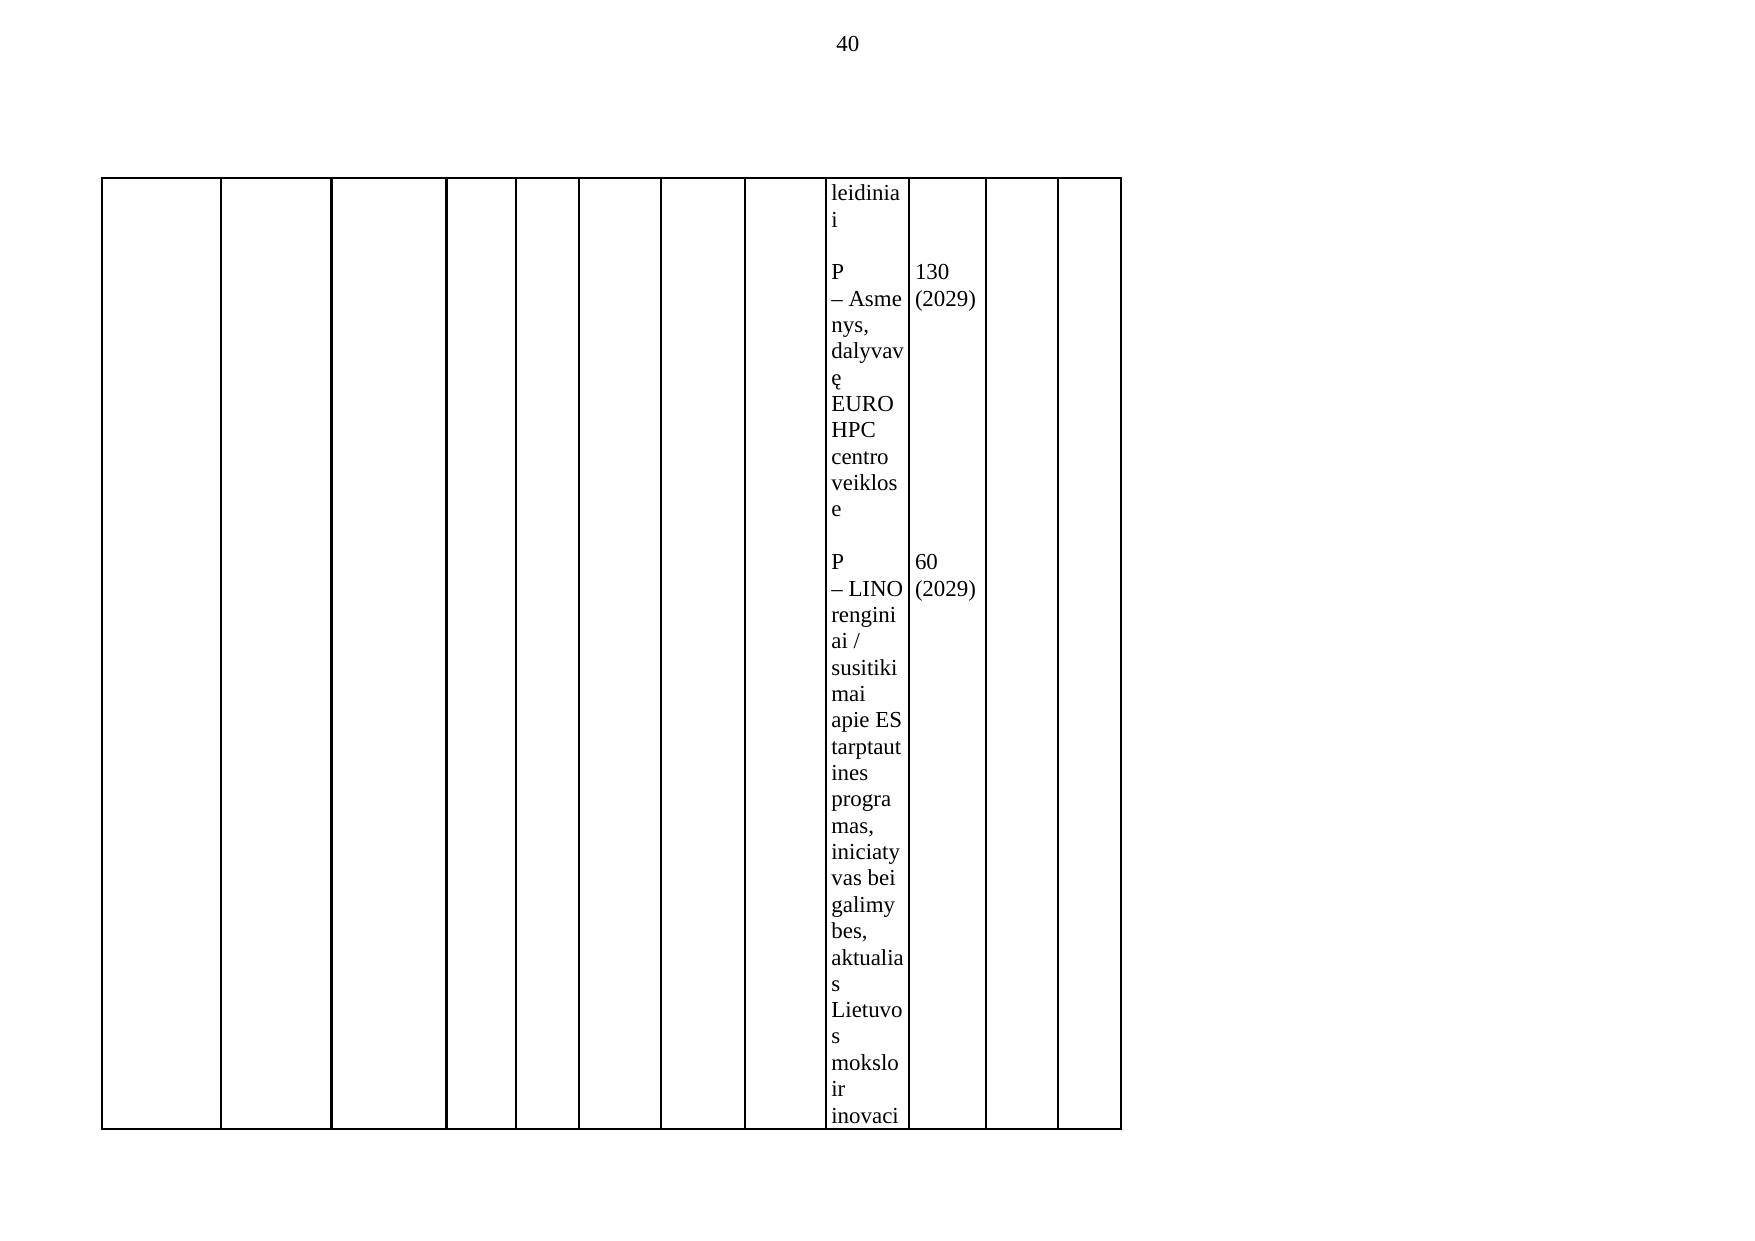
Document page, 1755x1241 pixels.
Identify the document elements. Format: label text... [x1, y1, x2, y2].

table_cell [987, 179, 1057, 1128]
table_cell 130 (2029) 60 (2029) [910, 179, 985, 1128]
table_cell [448, 179, 515, 1128]
table_cell [517, 179, 578, 1128]
table_cell [662, 179, 744, 1128]
table_cell [222, 179, 330, 1128]
table_cell [746, 179, 825, 1128]
table_cell - [1059, 179, 1120, 1128]
table_cell [580, 179, 660, 1128]
table_cell [103, 179, 220, 1128]
table_cell leidiniai P – Asmenys, dalyvavę EURO HPC centro veiklose P – LINO renginiai / susitikimai apie ES tarptautines programas, iniciatyvas bei galimybes, aktualias Lietuvos mokslo ir inovaci [827, 179, 908, 1128]
table_cell [333, 179, 445, 1128]
